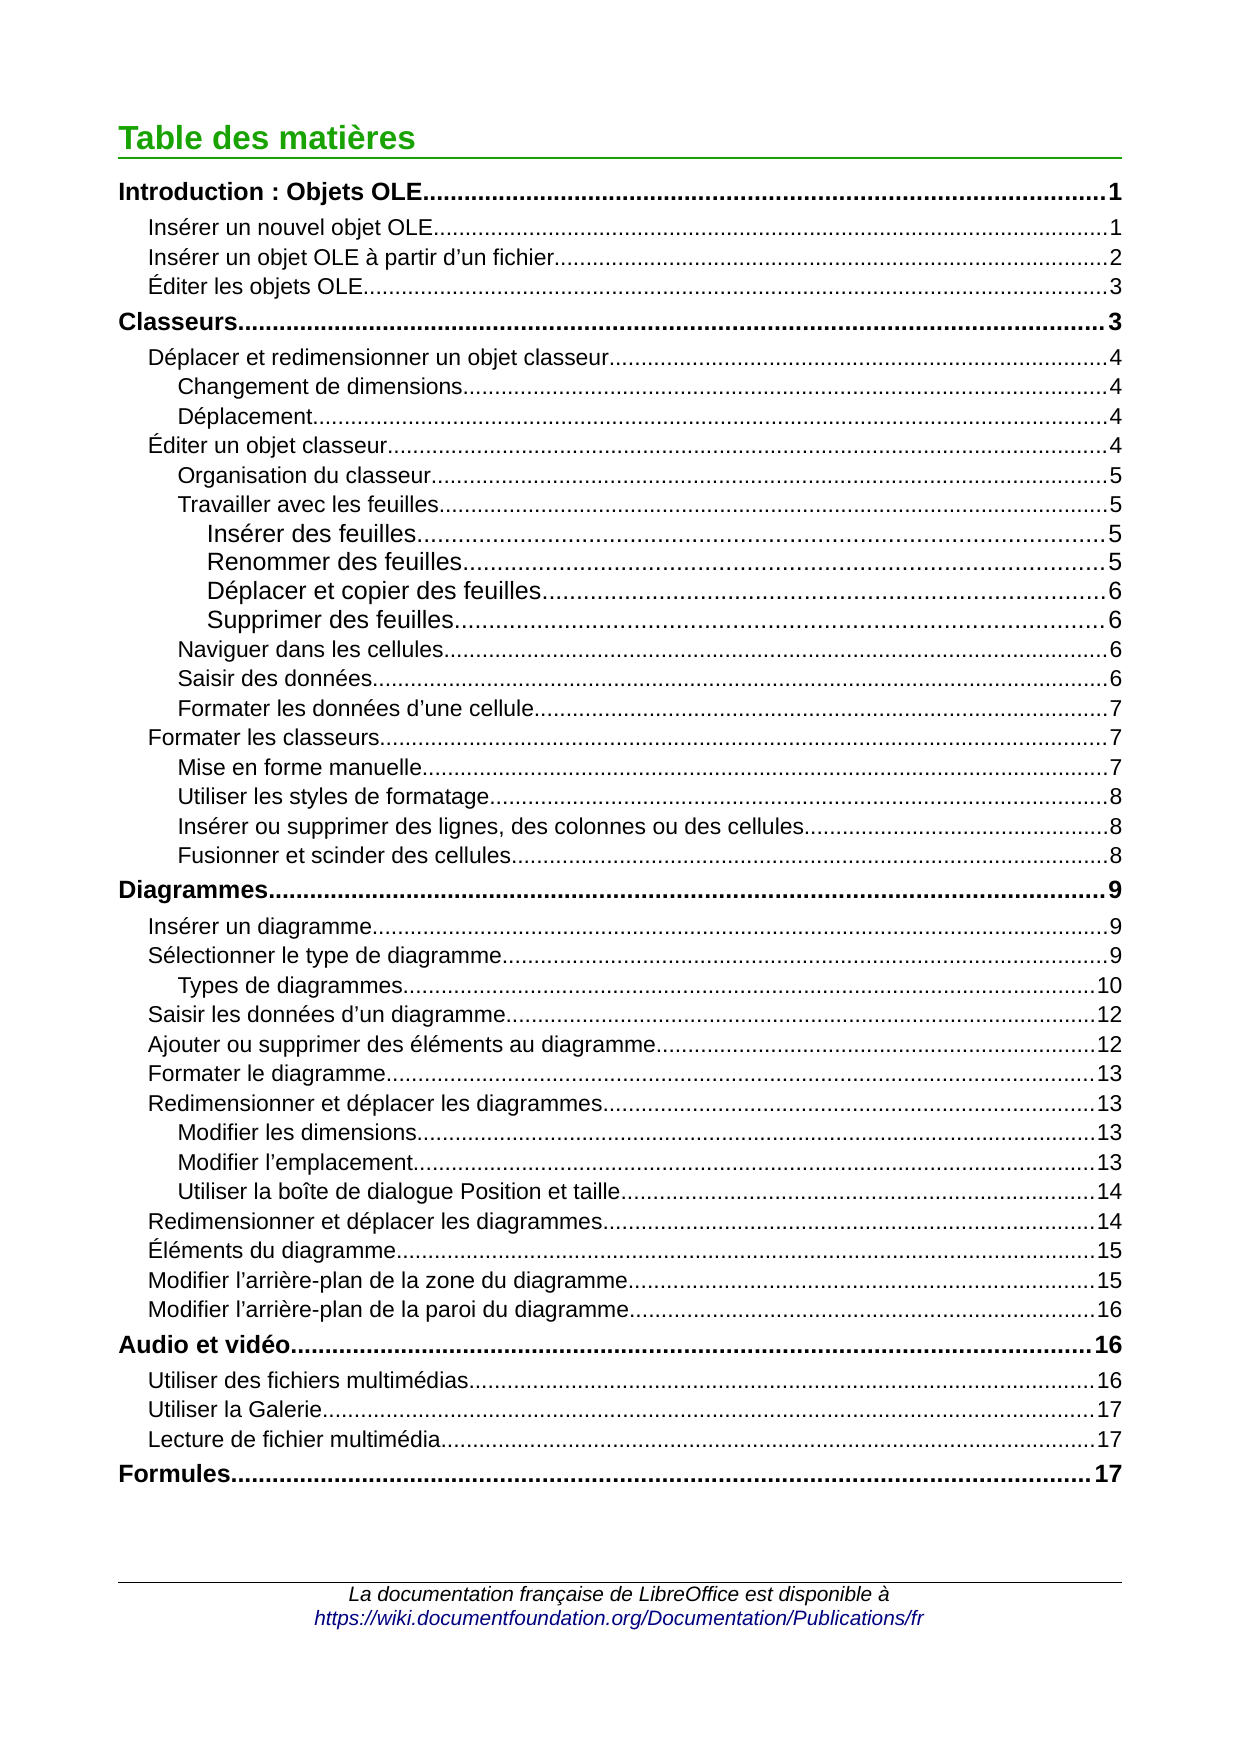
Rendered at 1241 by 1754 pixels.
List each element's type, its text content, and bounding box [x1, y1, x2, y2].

text Éditer les objets OLE 3 [148, 271, 1122, 300]
text Utiliser des fichiers multimédias 16 [148, 1365, 1122, 1394]
text Utiliser les styles de formatage 8 [177, 781, 1122, 811]
text Formules 17 [118, 1459, 1122, 1489]
text Classeurs 3 [118, 306, 1122, 336]
text Modifier les dimensions 13 [177, 1117, 1122, 1147]
text Changement de dimensions 4 [177, 371, 1122, 401]
text Sélectionner le type de diagramme 9 [148, 940, 1122, 970]
text Naviguer dans les cellules 6 [177, 634, 1122, 663]
text Travailler avec les feuilles 5 [177, 489, 1122, 519]
text Ajouter ou supprimer des éléments au diagramme 12 [148, 1029, 1122, 1058]
text Renommer des feuilles 5 [207, 547, 1122, 576]
text Fusionner et scinder des cellules 8 [177, 840, 1122, 869]
text Redimensionner et déplacer les diagrammes 14 [148, 1206, 1122, 1235]
text Types de diagrammes 10 [177, 970, 1122, 999]
text Déplacement 4 [177, 401, 1122, 430]
text Saisir des données 6 [177, 663, 1122, 693]
text Déplacer et copier des feuilles 6 [207, 576, 1122, 605]
text Éléments du diagramme 15 [148, 1235, 1122, 1264]
text Insérer un objet OLE à partir d’un fichier 2 [148, 241, 1122, 271]
text Modifier l’arrière-plan de la paroi du diagramme 16 [148, 1294, 1122, 1323]
text Supprimer des feuilles 6 [207, 605, 1122, 634]
text Audio et vidéo 16 [118, 1329, 1122, 1359]
text Insérer des feuilles 5 [207, 519, 1122, 547]
text Formater les classeurs 7 [148, 722, 1122, 752]
text Insérer ou supprimer des lignes, des colonnes ou des cellules 8 [177, 811, 1122, 840]
text Formater les données d’une cellule 7 [177, 693, 1122, 722]
text Introduction : Objets OLE 1 [118, 177, 1122, 206]
text Éditer un objet classeur 4 [148, 430, 1122, 460]
text Utiliser la boîte de dialogue Position et taille 14 [177, 1176, 1122, 1206]
text Mise en forme manuelle 7 [177, 752, 1122, 781]
text Diagrammes 9 [118, 875, 1122, 905]
text Organisation du classeur 5 [177, 460, 1122, 489]
subtitle Table des matières [118, 118, 1122, 157]
text Lecture de fichier multimédia 17 [148, 1424, 1122, 1453]
text Insérer un nouvel objet OLE 1 [148, 212, 1122, 241]
text Modifier l’arrière-plan de la zone du diagramme 15 [148, 1264, 1122, 1294]
text Saisir les données d’un diagramme 12 [148, 999, 1122, 1029]
text Déplacer et redimensionner un objet classeur 4 [148, 342, 1122, 371]
text Redimensionner et déplacer les diagrammes 13 [148, 1088, 1122, 1117]
text Formater le diagramme 13 [148, 1058, 1122, 1088]
text Utiliser la Galerie 17 [148, 1394, 1122, 1424]
text Modifier l’emplacement 13 [177, 1147, 1122, 1176]
text Insérer un diagramme 9 [148, 911, 1122, 940]
